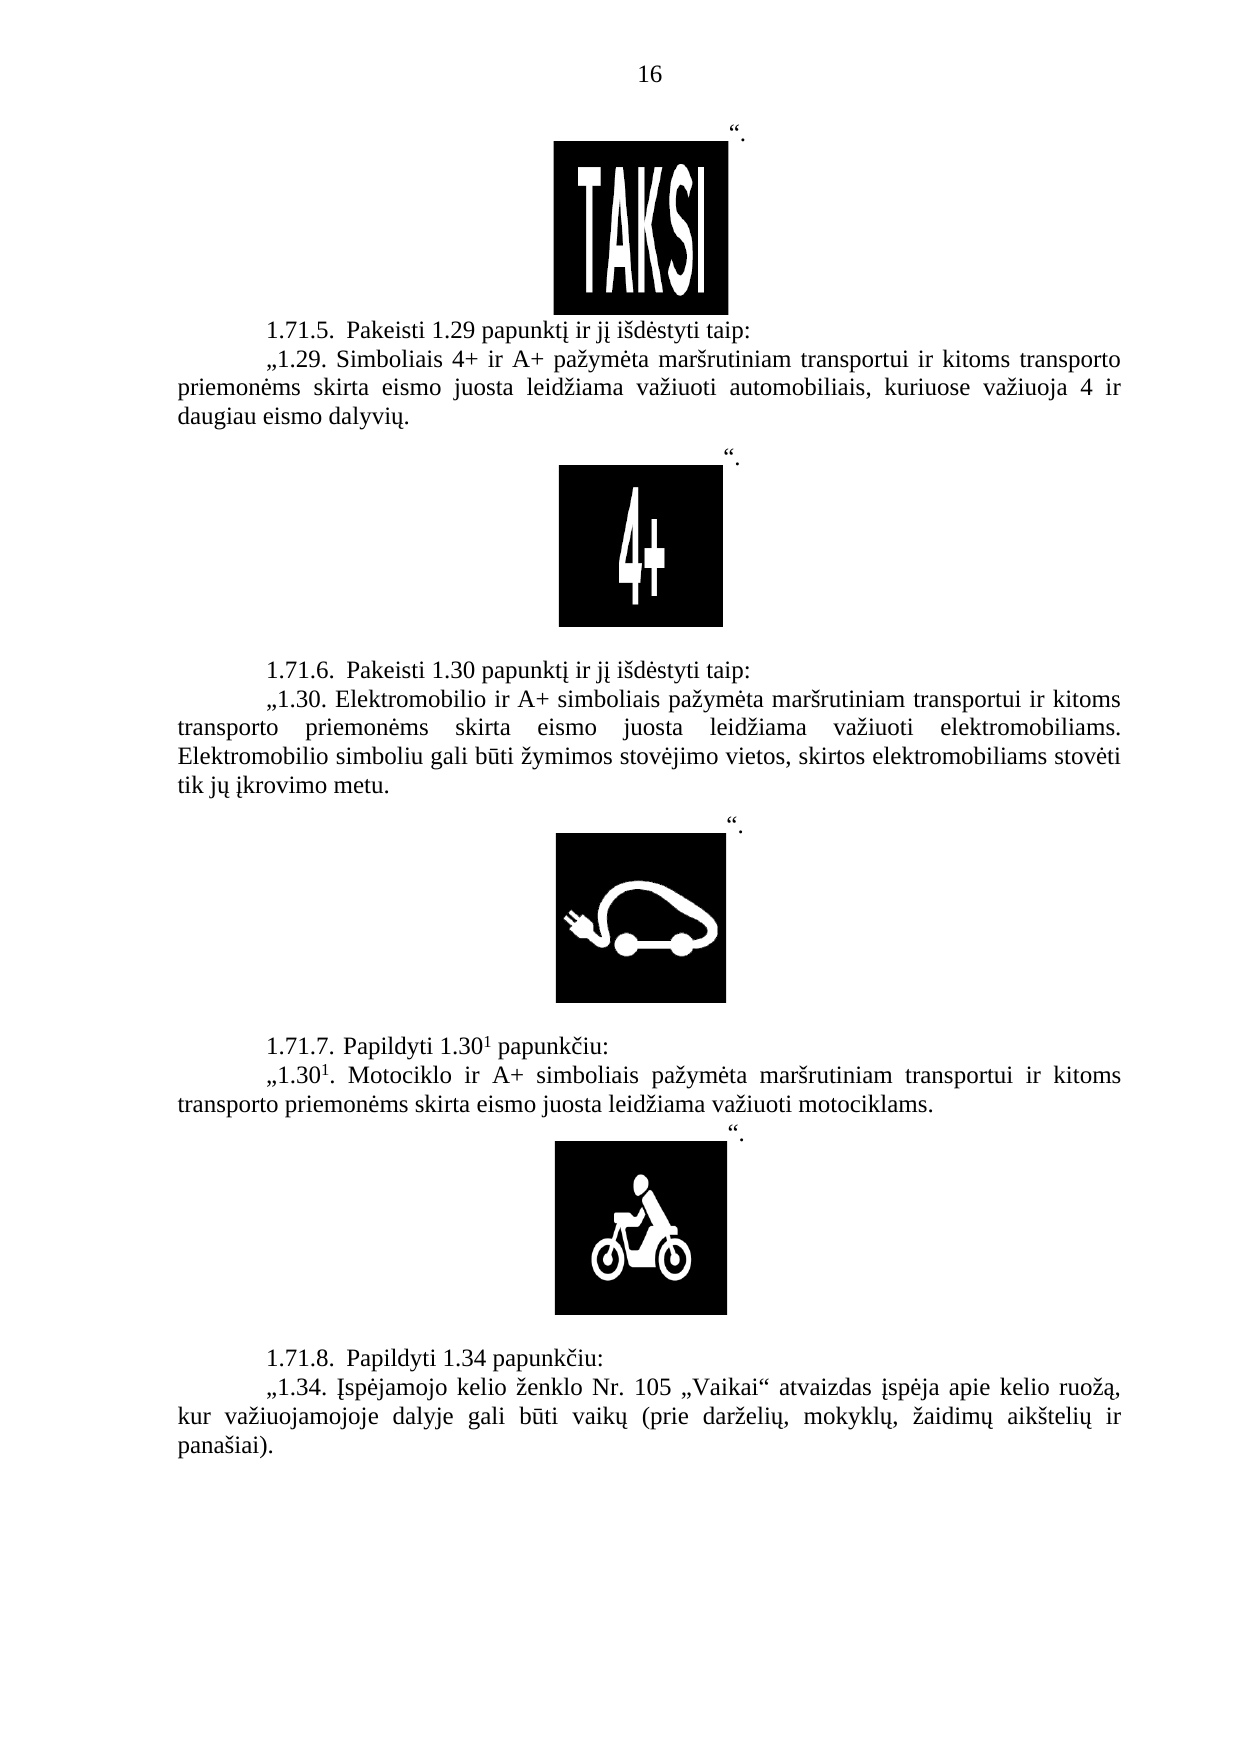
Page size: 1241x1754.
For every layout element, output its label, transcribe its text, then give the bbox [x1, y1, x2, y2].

text “. [177, 811, 1122, 1003]
text 1.71.6. Pakeisti 1.30 papunktį ir jį išdėstyti taip: [177, 655, 1122, 684]
text 1.71.5. Pakeisti 1.29 papunktį ir jį išdėstyti taip: [177, 315, 1122, 344]
text „1.34. Įspėjamojo kelio ženklo Nr. 105 „Vaikai“ atvaizdas įspėja apie kelio ruožą, kur važiuojamojoje dalyje gali būti vaikų (prie darželių, mokyklų, žaidimų aikštelių ir panašiai). [177, 1372, 1122, 1458]
text „1.301. Motociklo ir A+ simboliais pažymėta maršrutiniam transportui ir kitoms transporto priemonėms skirta eismo juosta leidžiama važiuoti motociklams. [177, 1060, 1122, 1118]
text “. [177, 442, 1122, 626]
text 1.71.7. Papildyti 1.301 papunkčiu: [177, 1031, 1122, 1060]
text 1.71.8. Papildyti 1.34 papunkčiu: [177, 1343, 1122, 1372]
text “. [177, 1118, 1122, 1315]
text „1.30. Elektromobilio ir A+ simboliais pažymėta maršrutiniam transportui ir kitoms transporto priemonėms skirta eismo juosta leidžiama važiuoti elektromobiliams. Elektromobilio simboliu gali būti žymimos stovėjimo vietos, skirtos elektromobiliams stovėti tik jų įkrovimo metu. [177, 684, 1122, 799]
text „1.29. Simboliais 4+ ir A+ pažymėta maršrutiniam transportui ir kitoms transporto priemonėms skirta eismo juosta leidžiama važiuoti automobiliais, kuriuose važiuoja 4 ir daugiau eismo dalyvių. [177, 344, 1122, 430]
text “. [177, 118, 1122, 315]
